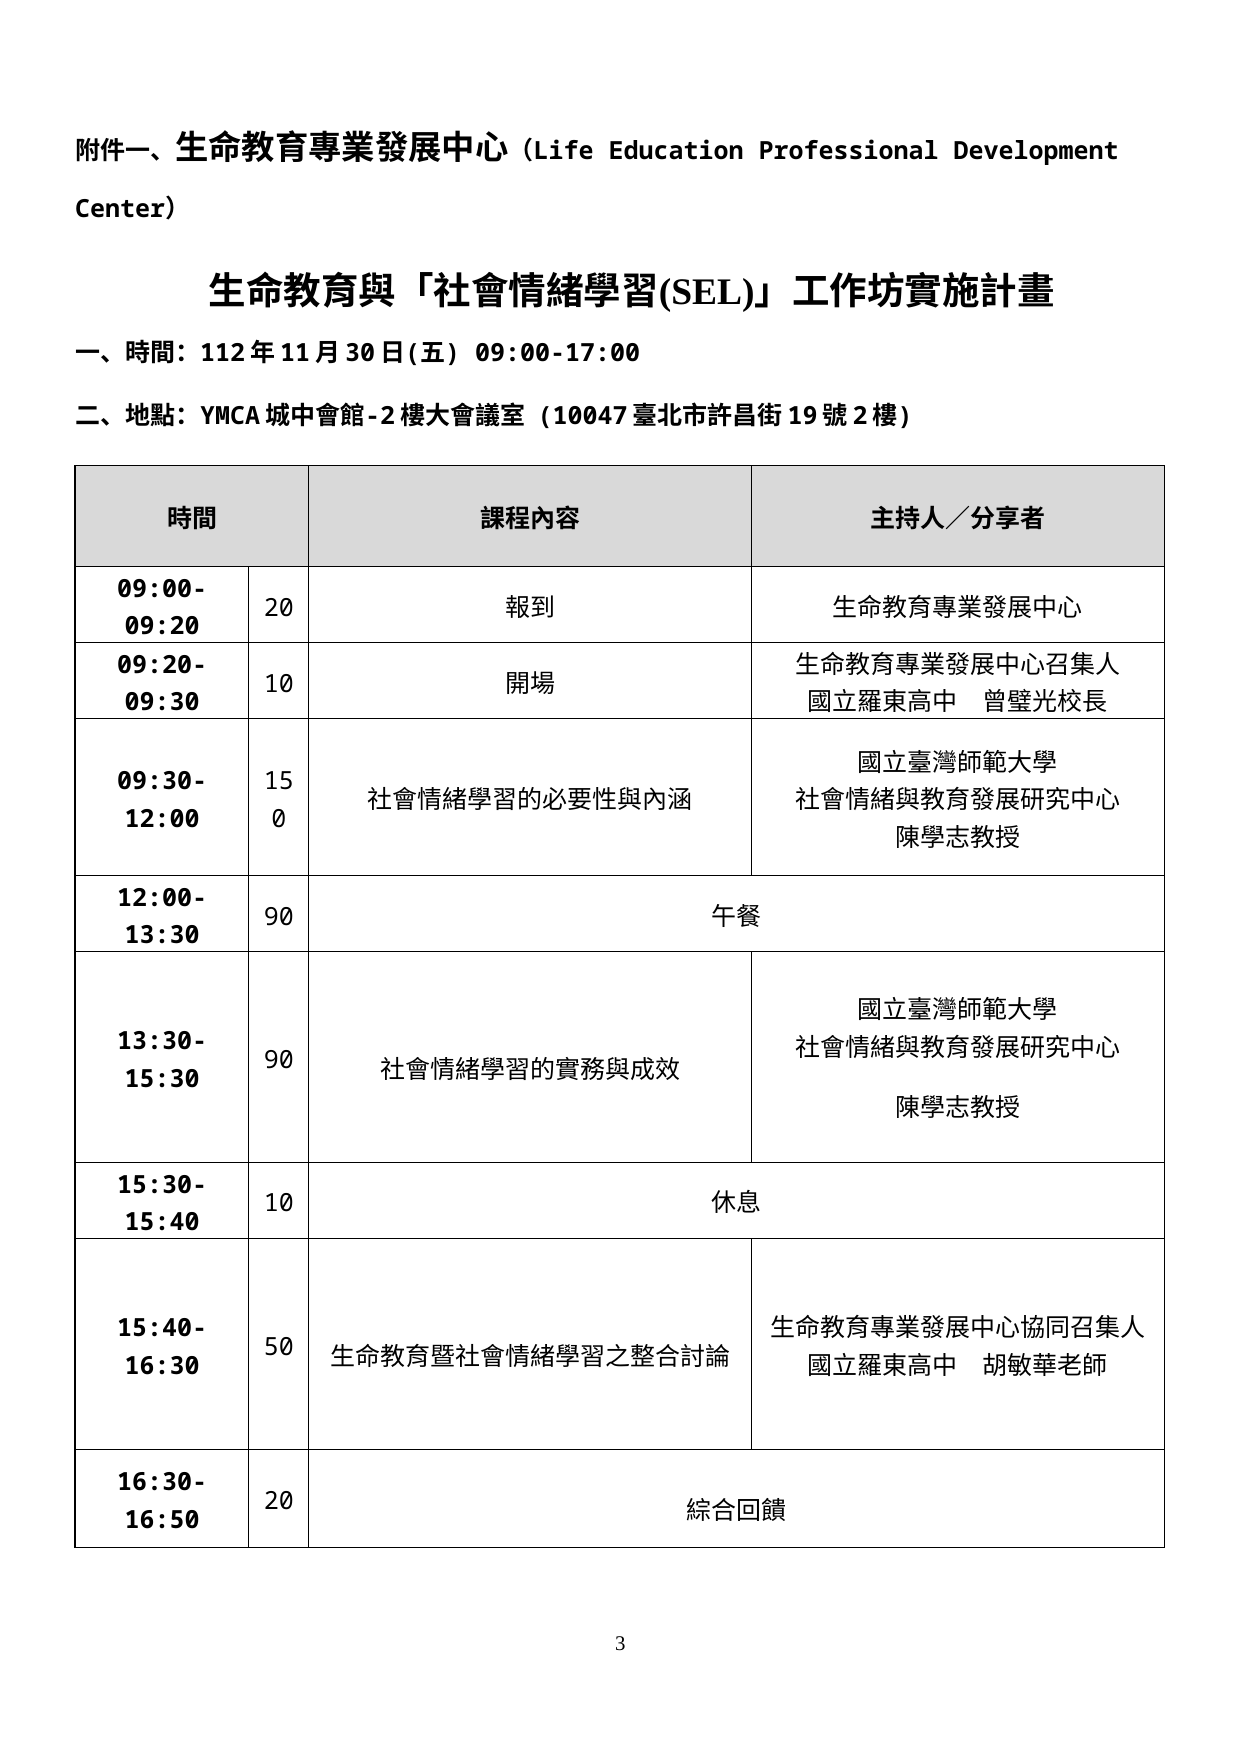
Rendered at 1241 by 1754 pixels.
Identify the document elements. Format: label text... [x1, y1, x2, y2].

text 二、地點：YMCA城中會館-2樓大會議室 (10047臺北市許昌街19號2樓) [75, 372, 1165, 434]
table_cell 150 [249, 719, 308, 875]
table_cell 報到 [309, 567, 751, 642]
table_cell 09:20-09:30 [76, 643, 248, 718]
table_cell 生命教育暨社會情緒學習之整合討論 [309, 1239, 751, 1449]
table_cell 國立臺灣師範大學 社會情緒與教育發展研究中心 陳學志教授 [752, 719, 1164, 875]
table_cell 90 [249, 876, 308, 951]
table_cell 20 [249, 1450, 308, 1547]
table_cell 社會情緒學習的必要性與內涵 [309, 719, 751, 875]
table_cell 生命教育專業發展中心召集人 國立羅東高中 曾璧光校長 [752, 643, 1164, 718]
table_cell 12:00-13:30 [76, 876, 248, 951]
text 附件一、生命教育專業發展中心（Life Education Professional Development Center） [75, 103, 1165, 228]
table_cell 16:30-16:50 [76, 1450, 248, 1547]
table_cell 15:40-16:30 [76, 1239, 248, 1449]
table_cell 90 [249, 952, 308, 1162]
table_cell 50 [249, 1239, 308, 1449]
table_header 課程內容 [309, 466, 751, 566]
table_cell 09:00-09:20 [76, 567, 248, 642]
table_cell 10 [249, 643, 308, 718]
text 生命教育與「社會情緒學習(SEL)」工作坊實施計畫 [75, 247, 1165, 309]
table_cell 生命教育專業發展中心 [752, 567, 1164, 642]
table_cell 國立臺灣師範大學 社會情緒與教育發展研究中心 陳學志教授 [752, 952, 1164, 1162]
table_cell 社會情緒學習的實務與成效 [309, 952, 751, 1162]
table_cell 午餐 [309, 876, 1164, 951]
table_cell 13:30-15:30 [76, 952, 248, 1162]
table_cell 15:30-15:40 [76, 1163, 248, 1238]
text 一、時間：112年11月30日(五) 09:00-17:00 [75, 309, 1165, 372]
table_cell 09:30-12:00 [76, 719, 248, 875]
table_cell 開場 [309, 643, 751, 718]
table_header 時間 [76, 466, 308, 566]
table_cell 20 [249, 567, 308, 642]
table_header 主持人／分享者 [752, 466, 1164, 566]
table_cell 休息 [309, 1163, 1164, 1238]
table_cell 10 [249, 1163, 308, 1238]
table_cell 綜合回饋 [309, 1450, 1164, 1547]
table_cell 生命教育專業發展中心協同召集人 國立羅東高中 胡敏華老師 [752, 1239, 1164, 1449]
